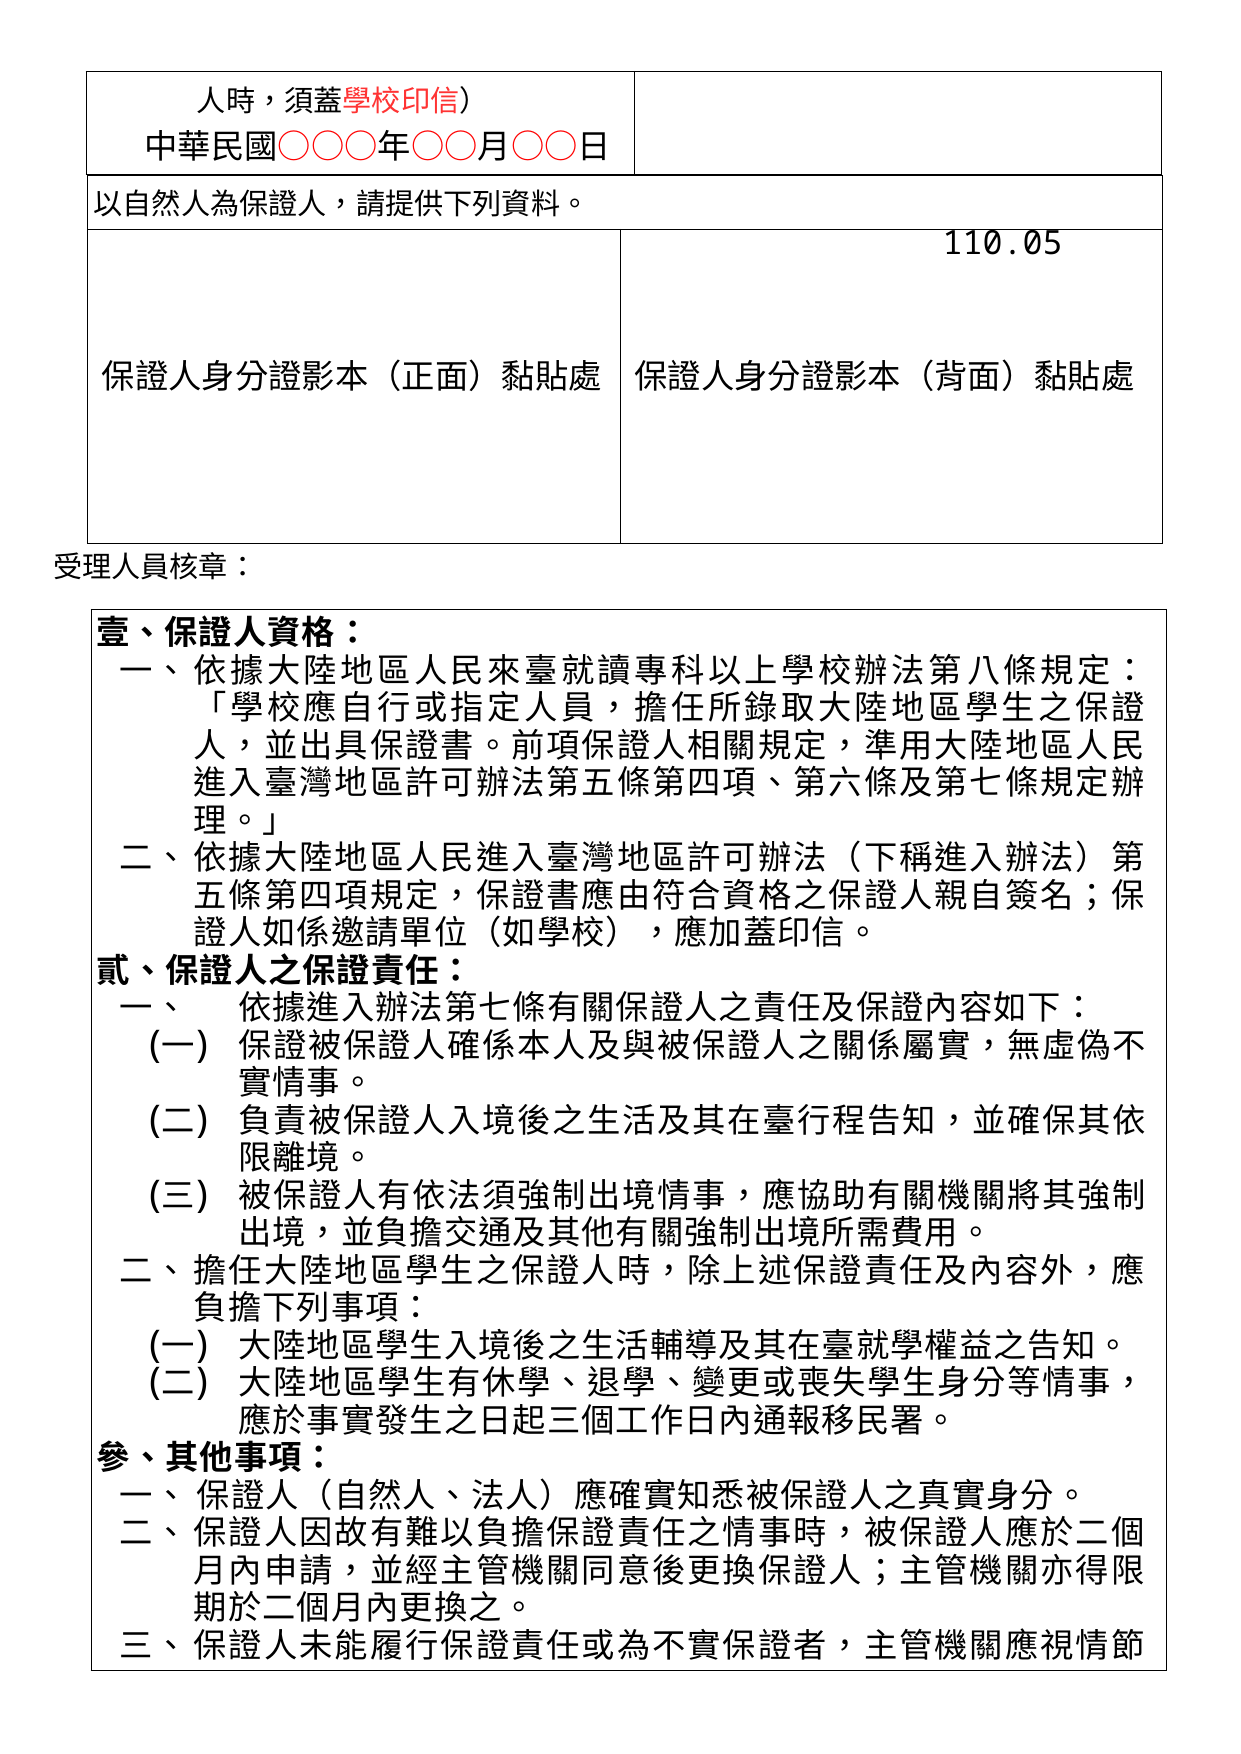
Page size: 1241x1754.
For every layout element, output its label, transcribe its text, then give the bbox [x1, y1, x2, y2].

table_cell 保證人身分證影本（正面）黏貼處 [88, 230, 620, 543]
table_cell [635, 72, 1161, 174]
table_cell 人時，須蓋學校印信） 中華民國○○○年○○月○○日 [87, 72, 634, 174]
table_cell 保證人身分證影本（背面）黏貼處 [621, 230, 1162, 543]
table_header 壹、保證人資格： 依據大陸地區人民來臺就讀專科以上學校辦法第八條規定：「學校應自行或指定人員，擔任所錄取大陸地區學生之保證人，並出具保證書。前項保證人相關規定，準用大陸地區人民進入臺灣地區許可辦法第五條第四項、第六條及第七條規定辦理。」 依據大陸地區人民進入臺灣地區許可辦法（下稱進入辦法）第五條第四項規定，保證書應由符合資格之保證人親自簽名；保證人如係邀請單位（如學校），應加蓋印信。 貳、保證人之保證責任： 依據進入辦法第七條有關保證人之責任及保證內容如下： 保證被保證人確係本人及與被保證人之關係屬實，無虛偽不實情事。 負責被保證人入境後之生活及其在臺行程告知，並確保其依限離境。 被保證人有依法須強制出境情事，應協助有關機關將其強制出境，並負擔交通及其他有關強制出境所需費用。 擔任大陸地區學生之保證人時，除上述保證責任及內容外，應負擔下列事項： 大陸地區學生入境後之生活輔導及其在臺就學權益之告知。 大陸地區學生有休學、退學、變更或喪失學生身分等情事，應於事實發生之日起三個工作日內通報移民署。 參、其他事項： 保證人（自然人、法人）應確實知悉被保證人之真實身分。 保證人因故有難以負擔保證責任之情事時，被保證人應於二個月內申請，並經主管機關同意後更換保證人；主管機關亦得限期於二個月內更換之。 保證人未能履行保證責任或為不實保證者，主管機關應視情節輕重，一年至三年內不予受理其代申請大陸地區人民進入臺灣地區、擔任保證人、被探親之人或為團聚之對象。 [92, 610, 1166, 1670]
text 受理人員核章： [15, 543, 1122, 586]
table_header 以自然人為保證人，請提供下列資料。 [88, 176, 1162, 229]
